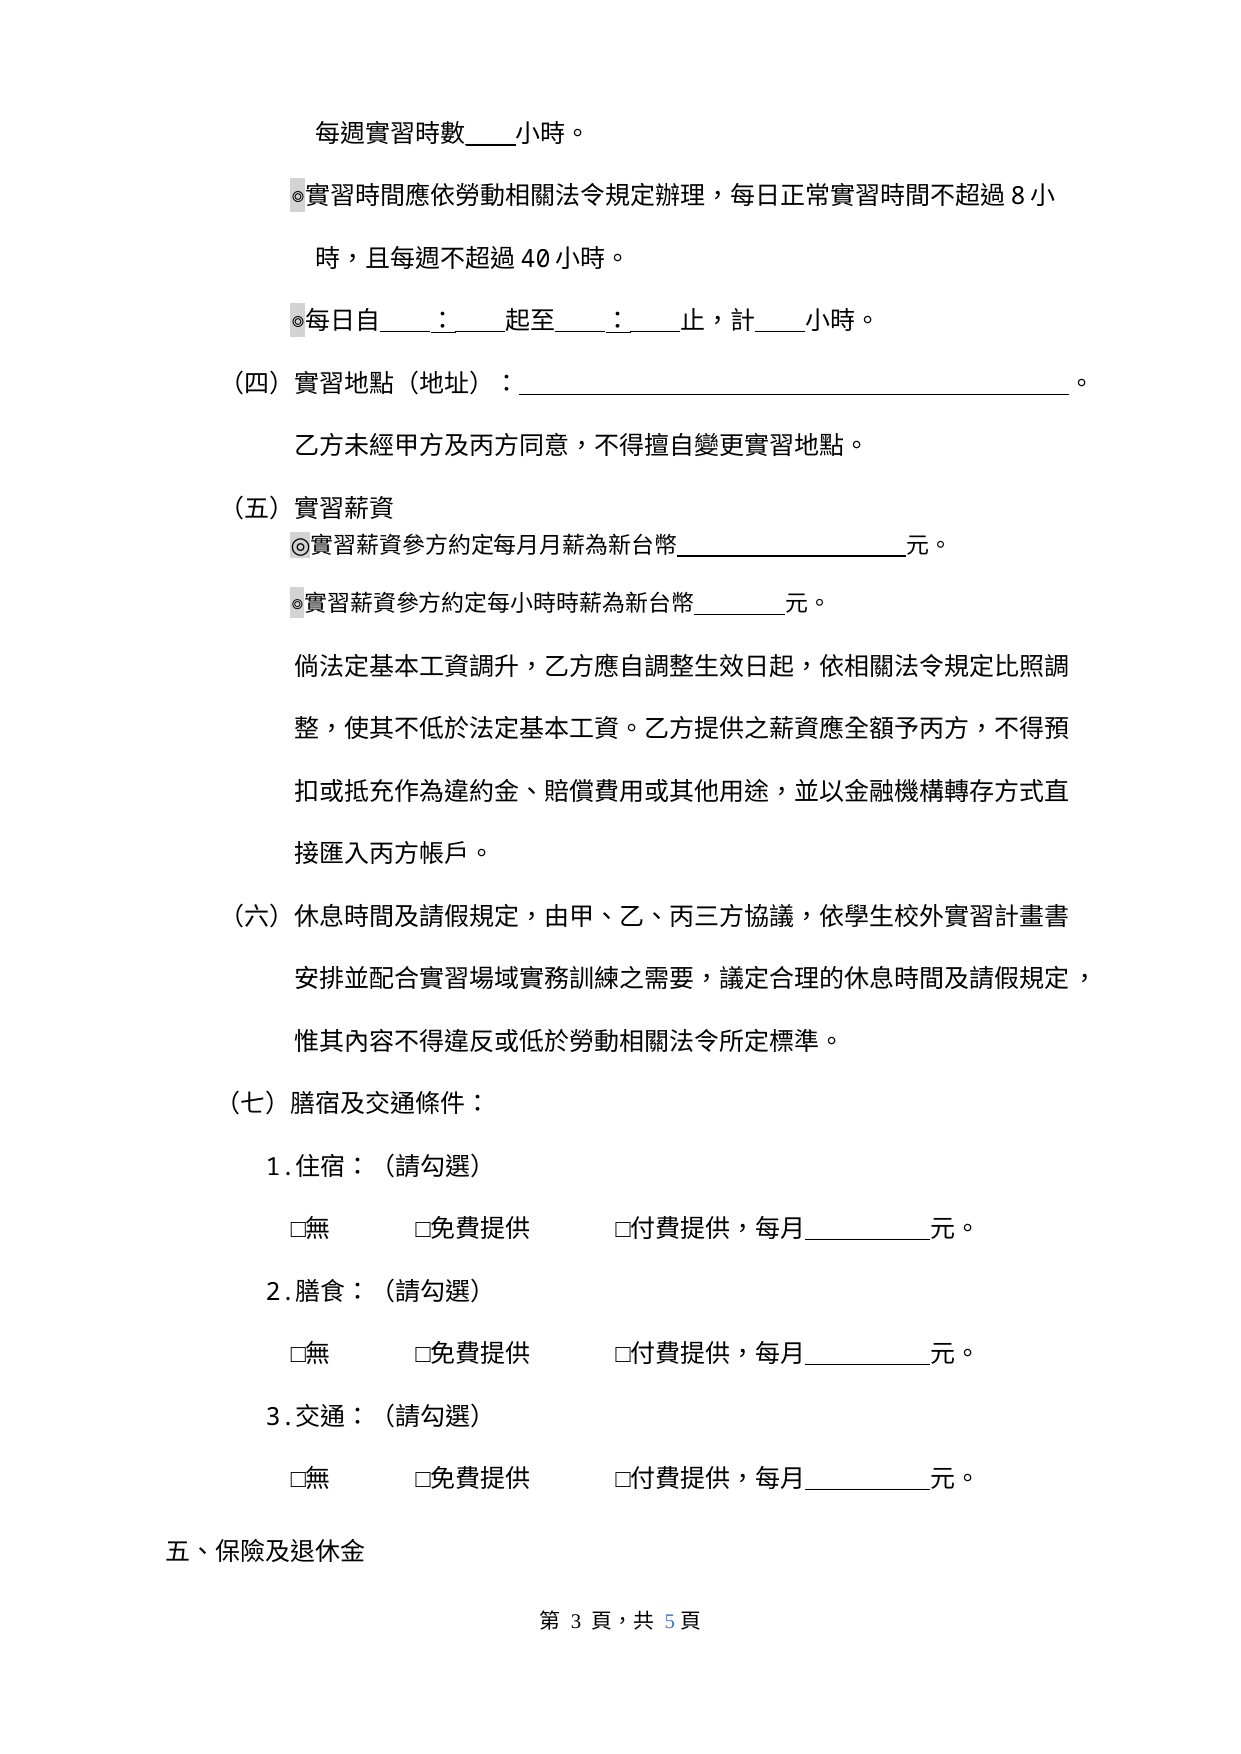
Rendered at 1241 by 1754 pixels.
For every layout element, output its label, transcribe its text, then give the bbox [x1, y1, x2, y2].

text ◎實習薪資參方約定每小時時薪為新台幣 元。 [290, 560, 1072, 623]
text □無 □免費提供 □付費提供，每月＿＿＿＿＿元。 [165, 1435, 1072, 1498]
text □無 □免費提供 □付費提供，每月＿＿＿＿＿元。 [165, 1185, 1072, 1248]
text （四）實習地點（地址）：＿＿＿＿＿＿＿＿＿＿＿＿＿＿＿＿＿＿＿＿＿＿。 乙方未經甲方及丙方同意，不得擅自變更實習地點。 [219, 339, 1072, 464]
text （五）實習薪資 [219, 464, 1072, 527]
text ◎實習期間自民國＿＿年＿＿月＿＿日起至民國＿＿年＿＿月＿＿日止，每週實習時數＿＿小時。 [290, 89, 1072, 152]
text 2.膳食：（請勾選） [165, 1248, 1072, 1310]
text ◎每日自＿＿：＿＿起至＿＿：＿＿止，計＿＿小時。 [290, 277, 1072, 339]
text （六）休息時間及請假規定，由甲、乙、丙三方協議，依學生校外實習計畫書安排並配合實習場域實務訓練之需要，議定合理的休息時間及請假規定，惟其內容不得違反或低於勞動相關法令所定標準。 [219, 873, 1072, 1060]
text ◎實習時間應依勞動相關法令規定辦理，每日正常實習時間不超過8小時，且每週不超過40小時。 [290, 152, 1072, 277]
text 倘法定基本工資調升，乙方應自調整生效日起，依相關法令規定比照調整，使其不低於法定基本工資。乙方提供之薪資應全額予丙方，不得預扣或抵充作為違約金、賠償費用或其他用途，並以金融機構轉存方式直接匯入丙方帳戶。 [294, 623, 1072, 873]
text □無 □免費提供 □付費提供，每月＿＿＿＿＿元。 [165, 1310, 1072, 1373]
text 3.交通：（請勾選） [165, 1373, 1072, 1435]
text 五、保險及退休金 [165, 1532, 1075, 1568]
text ◎實習薪資參方約定每月月薪為新台幣 元。 [290, 527, 1075, 560]
text （七）膳宿及交通條件： [215, 1060, 1072, 1123]
text 1.住宿：（請勾選） [165, 1123, 1072, 1185]
